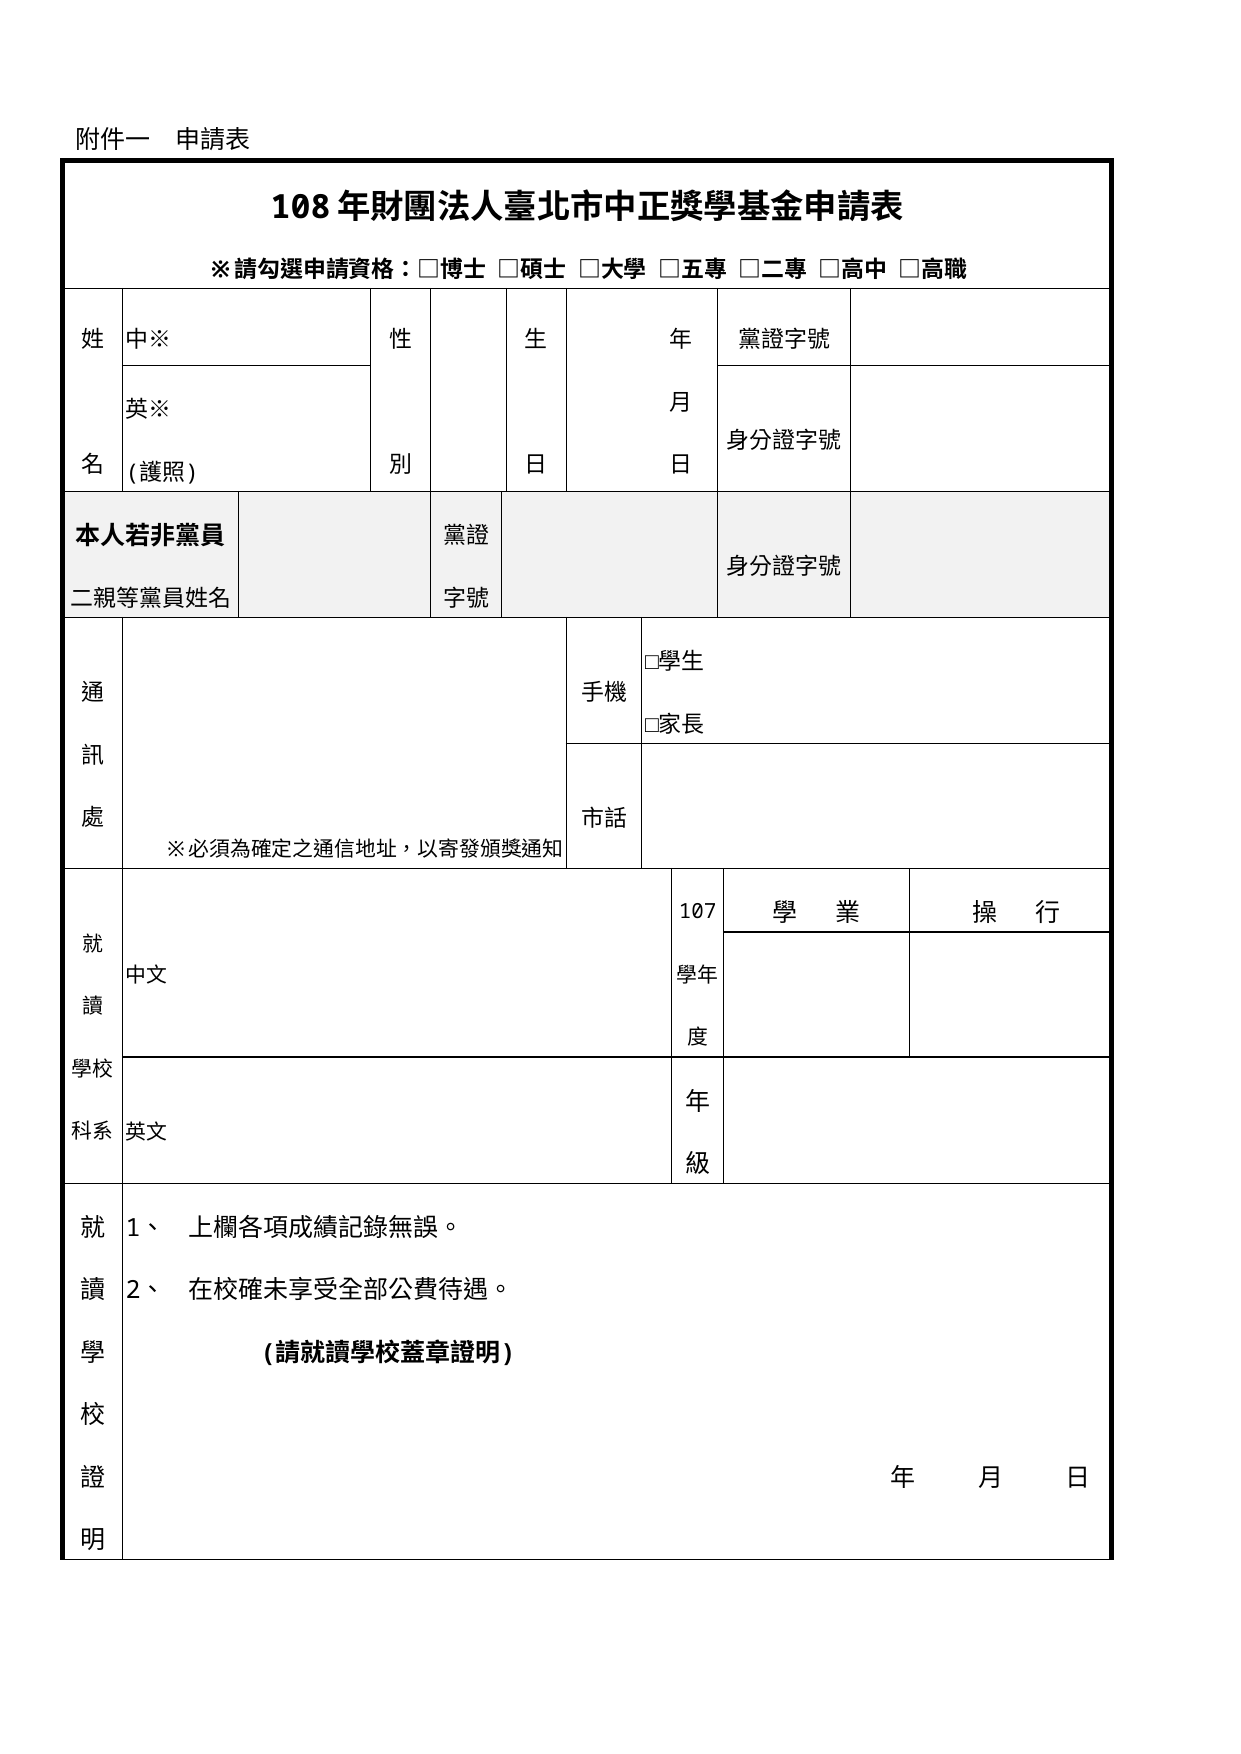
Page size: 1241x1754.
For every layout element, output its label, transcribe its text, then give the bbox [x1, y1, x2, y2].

table_cell [910, 933, 1109, 1056]
table_cell 上欄各項成績記錄無誤。 在校確未享受全部公費待遇。 (請就讀學校蓋章證明) 年 月 日 [123, 1184, 1109, 1558]
table_cell ※必須為確定之通信地址，以寄發頒獎通知 [123, 618, 566, 868]
table_cell 學 業 [724, 869, 909, 931]
table_cell 姓 名 [65, 289, 122, 491]
table_cell 性 別 [371, 289, 430, 491]
table_cell [851, 492, 1109, 617]
table_cell 操 行 [910, 869, 1109, 931]
table_cell 手機 [567, 618, 641, 743]
table_cell [724, 1058, 1109, 1182]
table_cell 身分證字號 [718, 366, 850, 491]
table_cell [851, 289, 1109, 365]
table_cell 黨證字號 [718, 289, 850, 365]
table_cell 中文 [123, 869, 671, 1056]
table_cell 年 級 [672, 1058, 723, 1182]
table_cell [502, 492, 717, 617]
table_cell 身分證字號 [718, 492, 850, 617]
table_cell [642, 744, 1109, 868]
table_cell 市話 [567, 744, 641, 868]
table_cell [851, 366, 1109, 491]
table_cell 107學年度 [672, 869, 723, 1056]
text 附件一 申請表 [75, 96, 1165, 158]
table_cell 英※ (護照) [123, 366, 370, 491]
table_cell 黨證字號 [431, 492, 501, 617]
table_cell 就 讀 學 校 證 明 [65, 1184, 122, 1558]
table_cell 年 月 日 [567, 289, 717, 491]
table_cell □學生 □家長 [642, 618, 1109, 743]
table_cell 英文 [123, 1058, 671, 1182]
table_cell [431, 289, 506, 491]
table_cell [724, 933, 909, 1056]
table_cell 通 訊 處 [65, 618, 122, 868]
table_cell 本人若非黨員 二親等黨員姓名 [65, 492, 238, 617]
table_cell [239, 492, 430, 617]
table_cell 生 日 [507, 289, 566, 491]
table_cell 就 讀 學校科系 [65, 869, 122, 1182]
table_cell 中※ [123, 289, 370, 365]
table_header 108年財團法人臺北市中正獎學基金申請表 ※請勾選申請資格：□博士 □碩士 □大學 □五專 □二專 □高中 □高職 [65, 163, 1109, 288]
